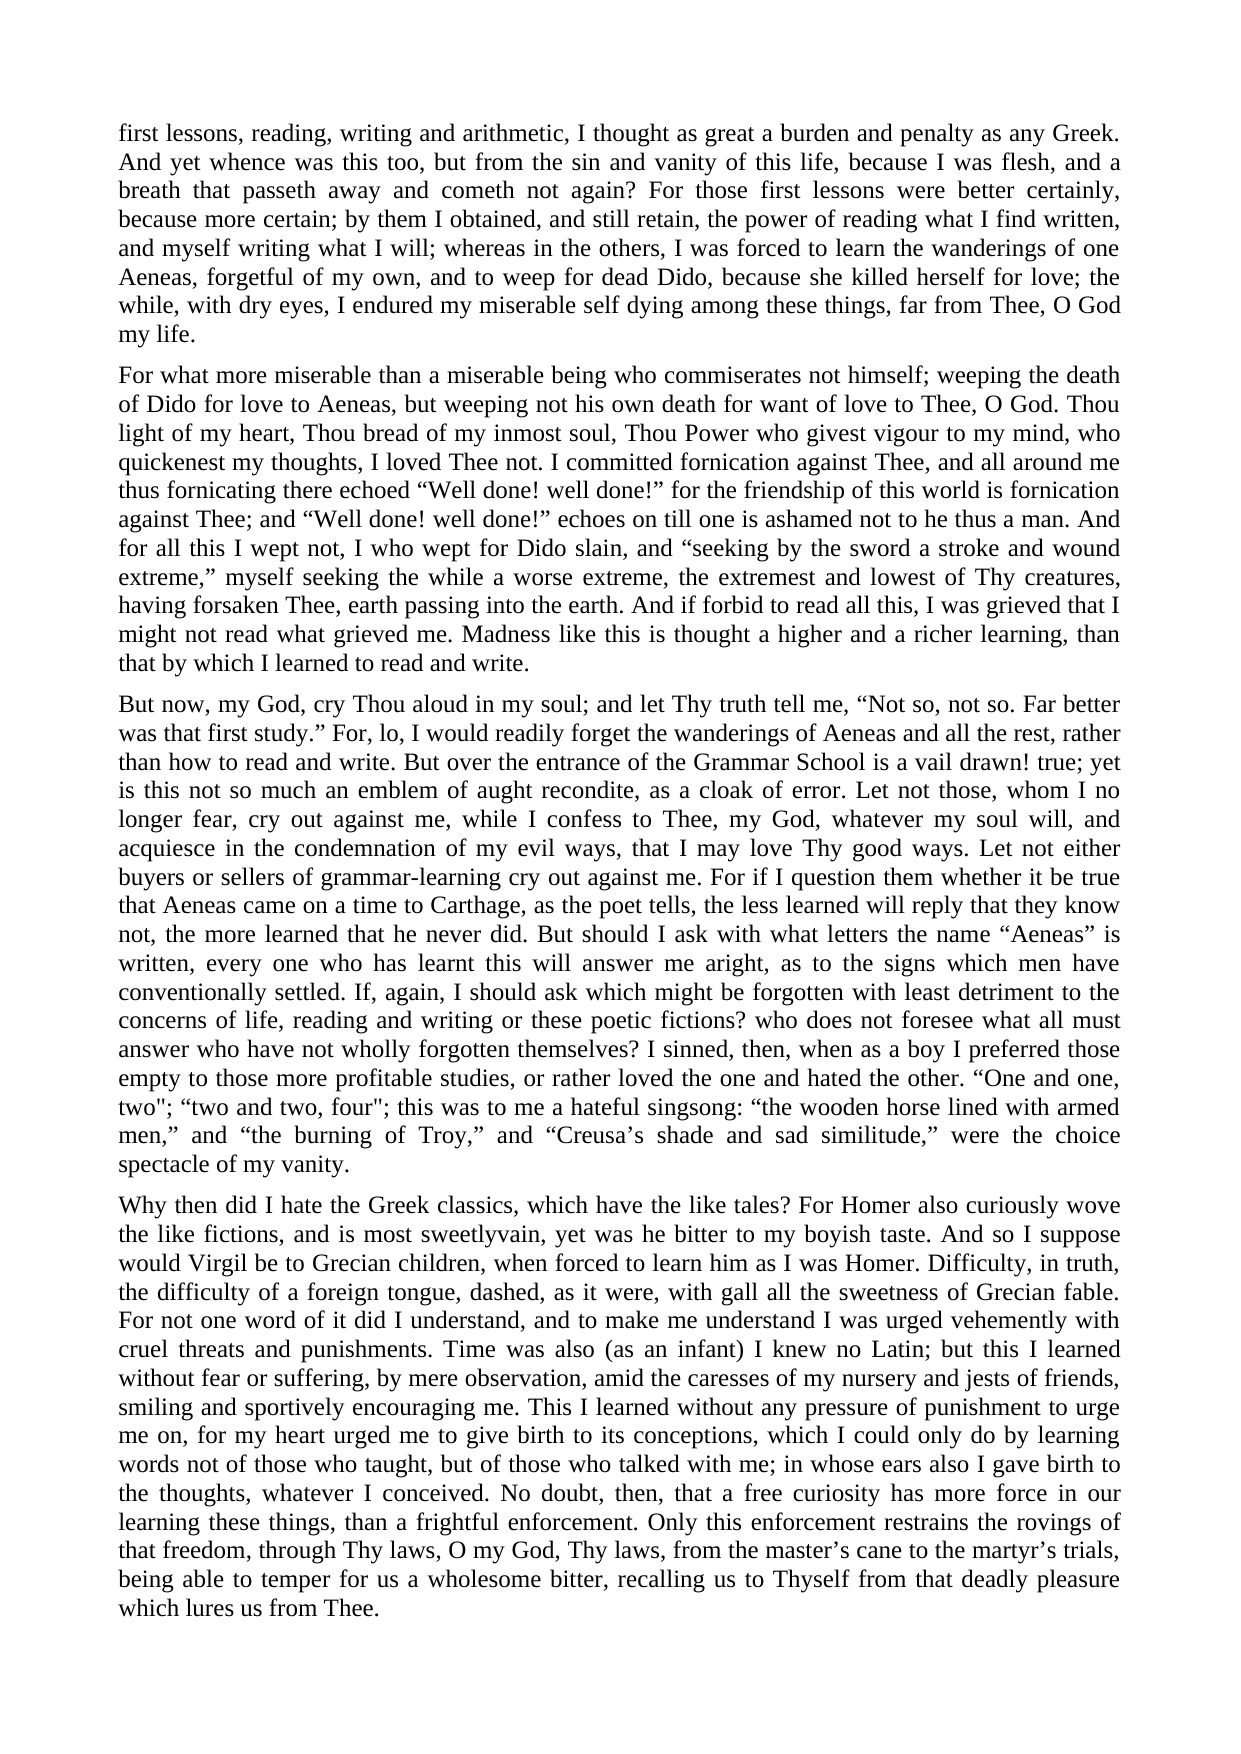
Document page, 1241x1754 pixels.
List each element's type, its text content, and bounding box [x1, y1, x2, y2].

text But now, my God, cry Thou aloud in my soul; and let Thy truth tell me, “Not so, not so. Far better was that first study.” For, lo, I would readily forget the wanderings of Aeneas and all the rest, rather than how to read and write. But over the entrance of the Grammar School is a vail drawn! true; yet is this not so much an emblem of aught recondite, as a cloak of error. Let not those, whom I no longer fear, cry out against me, while I confess to Thee, my God, whatever my soul will, and acquiesce in the condemnation of my evil ways, that I may love Thy good ways. Let not either buyers or sellers of grammar-learning cry out against me. For if I question them whether it be true that Aeneas came on a time to Carthage, as the poet tells, the less learned will reply that they know not, the more learned that he never did. But should I ask with what letters the name “Aeneas” is written, every one who has learnt this will answer me aright, as to the signs which men have conventionally settled. If, again, I should ask which might be forgotten with least detriment to the concerns of life, reading and writing or these poetic fictions? who does not foresee what all must answer who have not wholly forgotten themselves? I sinned, then, when as a boy I preferred those empty to those more profitable studies, or rather loved the one and hated the other. “One and one, two"; “two and two, four"; this was to me a hateful singsong: “the wooden horse lined with armed men,” and “the burning of Troy,” and “Creusa’s shade and sad similitude,” were the choice spectacle of my vanity. [118, 689, 1122, 1178]
text Why then did I hate the Greek classics, which have the like tales? For Homer also curiously wove the like fictions, and is most sweetlyvain, yet was he bitter to my boyish taste. And so I suppose would Virgil be to Grecian children, when forced to learn him as I was Homer. Difficulty, in truth, the difficulty of a foreign tongue, dashed, as it were, with gall all the sweetness of Grecian fable. For not one word of it did I understand, and to make me understand I was urged vehemently with cruel threats and punishments. Time was also (as an infant) I knew no Latin; but this I learned without fear or suffering, by mere observation, amid the caresses of my nursery and jests of friends, smiling and sportively encouraging me. This I learned without any pressure of punishment to urge me on, for my heart urged me to give birth to its conceptions, which I could only do by learning words not of those who taught, but of those who talked with me; in whose ears also I gave birth to the thoughts, whatever I conceived. No doubt, then, that a free curiosity has more force in our learning these things, than a frightful enforcement. Only this enforcement restrains the rovings of that freedom, through Thy laws, O my God, Thy laws, from the master’s cane to the martyr’s trials, being able to temper for us a wholesome bitter, recalling us to Thyself from that deadly pleasure which lures us from Thee. [118, 1191, 1122, 1622]
text For what more miserable than a miserable being who commiserates not himself; weeping the death of Dido for love to Aeneas, but weeping not his own death for want of love to Thee, O God. Thou light of my heart, Thou bread of my inmost soul, Thou Power who givest vigour to my mind, who quickenest my thoughts, I loved Thee not. I committed fornication against Thee, and all around me thus fornicating there echoed “Well done! well done!” for the friendship of this world is fornication against Thee; and “Well done! well done!” echoes on till one is ashamed not to he thus a man. And for all this I wept not, I who wept for Dido slain, and “seeking by the sword a stroke and wound extreme,” myself seeking the while a worse extreme, the extremest and lowest of Thy creatures, having forsaken Thee, earth passing into the earth. And if forbid to read all this, I was grieved that I might not read what grieved me. Madness like this is thought a higher and a richer learning, than that by which I learned to read and write. [118, 361, 1122, 677]
text first lessons, reading, writing and arithmetic, I thought as great a burden and penalty as any Greek. And yet whence was this too, but from the sin and vanity of this life, because I was flesh, and a breath that passeth away and cometh not again? For those first lessons were better certainly, because more certain; by them I obtained, and still retain, the power of reading what I find written, and myself writing what I will; whereas in the others, I was forced to learn the wanderings of one Aeneas, forgetful of my own, and to weep for dead Dido, because she killed herself for love; the while, with dry eyes, I endured my miserable self dying among these things, far from Thee, O God my life. [118, 118, 1122, 348]
